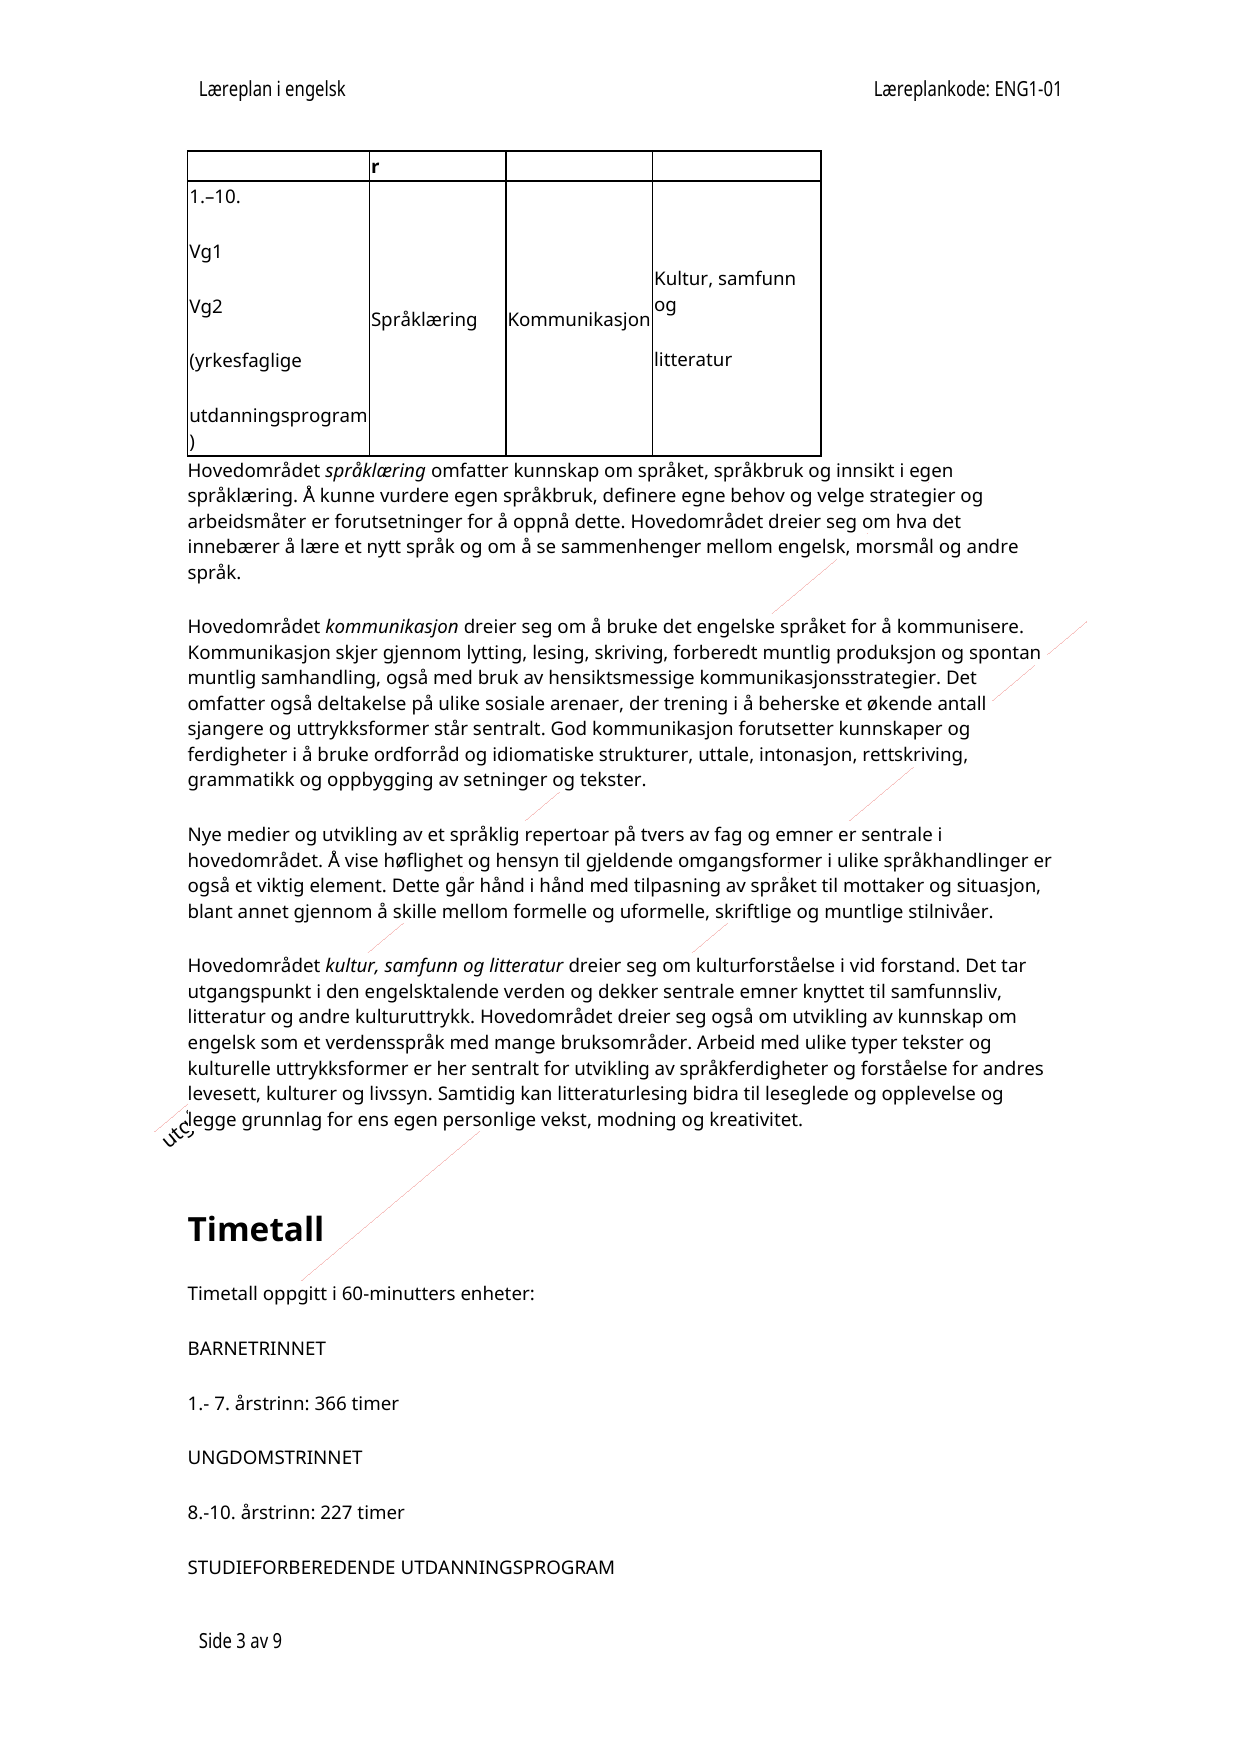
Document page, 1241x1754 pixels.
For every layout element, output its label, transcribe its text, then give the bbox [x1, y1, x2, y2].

table_cell Kultur, samfunn og litteratur [653, 182, 820, 455]
text 1.- 7. årstrinn: 366 timer [404, 1390, 1053, 1415]
text Timetall oppgitt i 60-minutters enheter: [540, 1281, 1053, 1306]
subtitle Timetall [333, 1161, 442, 1251]
text Nye medier og utvikling av et språklig repertoar på tvers av fag og emner er sentrale i hovedområdet. Å vise høflighet og hensyn til gjeldende omgangsformer i ulike språkhandlinger er også et viktig element. Dette går hånd i hånd med tilpasning av språket til mottaker og situasjon, blant annet gjennom å skille mellom formelle og uformelle, skriftlige og muntlige stilnivåer. [789, 821, 1053, 923]
table_cell Kommunikasjon [507, 182, 652, 455]
text Hovedområdet kultur, samfunn og litteratur dreier seg om kulturforståelse i vid forstand. Det tar utgangspunkt i den engelsktalende verden og dekker sentrale emner knyttet til samfunnsliv, litteratur og andre kulturuttrykk. Hovedområdet dreier seg også om utvikling av kunnskap om engelsk som et verdensspråk med mange bruksområder. Arbeid med ulike typer tekster og kulturelle uttrykksformer er her sentralt for utvikling av språkferdigheter og forståelse for andres levesett, kulturer og livssyn. Samtidig kan litteraturlesing bidra til leseglede og opplevelse og legge grunnlag for ens egen personlige vekst, modning og kreativitet. [803, 953, 1053, 1131]
text STUDIEFORBEREDENDE UTDANNINGSPROGRAM [620, 1554, 1053, 1579]
text Hovedområdet språklæring omfatter kunnskap om språket, språkbruk og innsikt i egen språklæring. Å kunne vurdere egen språkbruk, definere egne behov og velge strategier og arbeidsmåter er forutsetninger for å oppnå dette. Hovedområdet dreier seg om hva det innebærer å lære et nytt språk og om å se sammenhenger mellom engelsk, morsmål og andre språk. [809, 457, 1053, 584]
text BARNETRINNET [331, 1335, 1053, 1361]
text Hovedområdet kommunikasjon dreier seg om å bruke det engelske språket for å kommunisere. Kommunikasjon skjer gjennom lytting, lesing, skriving, forberedt muntlig produksjon og spontan muntlig samhandling, også med bruk av hensiktsmessige kommunikasjonsstrategier. Det omfatter også deltakelse på ulike sosiale arenaer, der trening i å beherske et økende antall sjangere og uttrykksformer står sentralt. God kommunikasjon forutsetter kunnskaper og ferdigheter i å bruke ordforråd og idiomatiske strukturer, uttale, intonasjon, rettskriving, grammatikk og oppbygging av setninger og tekster. [885, 651, 1053, 792]
text Hovedområdet språklæring omfatter kunnskap om språket, språkbruk og innsikt i egen språklæring. Å kunne vurdere egen språkbruk, definere egne behov og velge strategier og arbeidsmåter er forutsetninger for å oppnå dette. Hovedområdet dreier seg om hva det innebærer å lære et nytt språk og om å se sammenhenger mellom engelsk, morsmål og andre språk. [241, 559, 835, 584]
subtitle Timetall [338, 1161, 1053, 1251]
table_header Årstrinn [188, 152, 369, 180]
table_cell Språklæring [370, 182, 505, 455]
table_header [653, 152, 820, 180]
table_header [507, 152, 652, 180]
text UNGDOMSTRINNET [187, 1444, 1053, 1470]
text 8.-10. årstrinn: 227 timer [410, 1499, 1053, 1525]
